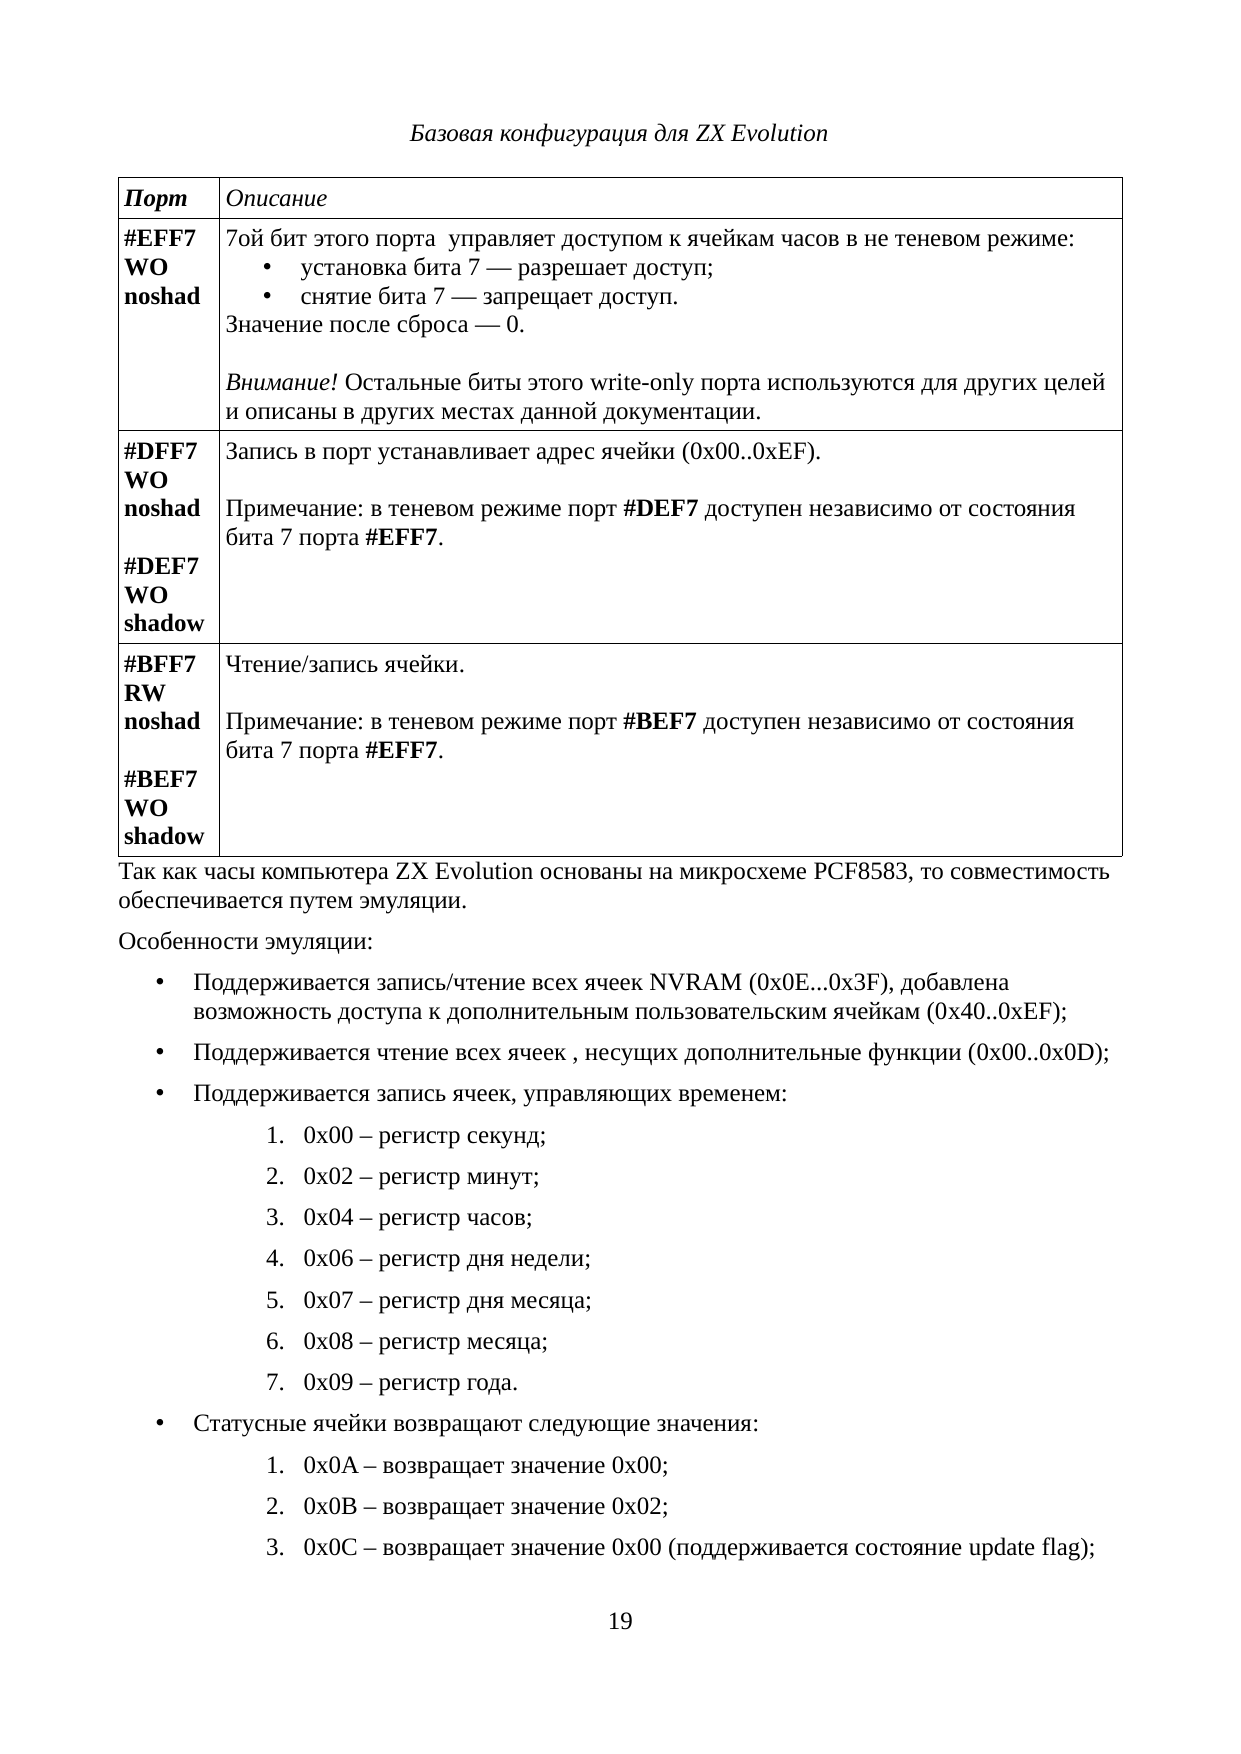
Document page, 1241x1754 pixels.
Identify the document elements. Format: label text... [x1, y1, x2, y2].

list 0x08 – регистр месяца; [266, 1326, 1122, 1355]
list 0x0B – возвращает значение 0x02; [266, 1491, 1122, 1520]
list 0x09 – регистр года. [266, 1367, 1122, 1396]
list 0x06 – регистр дня недели; [266, 1243, 1122, 1272]
list Поддерживается запись ячеек, управляющих временем: [156, 1078, 1122, 1107]
list Статусные ячейки возвращают следующие значения: [156, 1408, 1122, 1437]
table_cell #DFF7 WO noshad #DEF7 WO shadow [119, 431, 219, 643]
list 0x04 – регистр часов; [266, 1202, 1122, 1231]
table_cell #BFF7 RW noshad #BEF7 WO shadow [119, 644, 219, 856]
list Поддерживается чтение всех ячеек , несущих дополнительные функции (0x00..0x0D); [156, 1037, 1122, 1066]
table_cell #EFF7 WO noshad [119, 219, 219, 430]
table_cell Чтение/запись ячейки. Примечание: в теневом режиме порт #BEF7 доступен независимо от состояния бита 7 порта #EFF7. [220, 644, 1122, 856]
table_cell Запись в порт устанавливает адрес ячейки (0x00..0xEF). Примечание: в теневом режиме порт #DEF7 доступен независимо от состояния бита 7 порта #EFF7. [220, 431, 1122, 643]
list 0x02 – регистр минут; [266, 1161, 1122, 1190]
list 0x07 – регистр дня месяца; [266, 1285, 1122, 1313]
list 0x0C – возвращает значение 0x00 (поддерживается состояние update flag); [266, 1532, 1122, 1561]
table_header Порт [119, 178, 219, 217]
text Особенности эмуляции: [118, 926, 1122, 955]
list 0x00 – регистр секунд; [266, 1120, 1122, 1148]
table_cell 7ой бит этого порта управляет доступом к ячейкам часов в не теневом режиме: установка бита 7 — разрешает доступ; снятие бита 7 — запрещает доступ. Значение после сброса — 0. Внимание! Остальные биты этого write-only порта используются для других целей и описаны в других местах данной документации. [220, 219, 1122, 430]
list Поддерживается запись/чтение всех ячеек NVRAM (0x0E...0x3F), добавлена возможность доступа к дополнительным пользовательским ячейкам (0x40..0xEF); [156, 967, 1122, 1025]
text Так как часы компьютера ZX Evolution основаны на микросхеме PCF8583, то совместимость обеспечивается путем эмуляции. [118, 857, 1122, 913]
list 0x0A – возвращает значение 0x00; [266, 1450, 1122, 1478]
table_header Описание [220, 178, 1122, 217]
